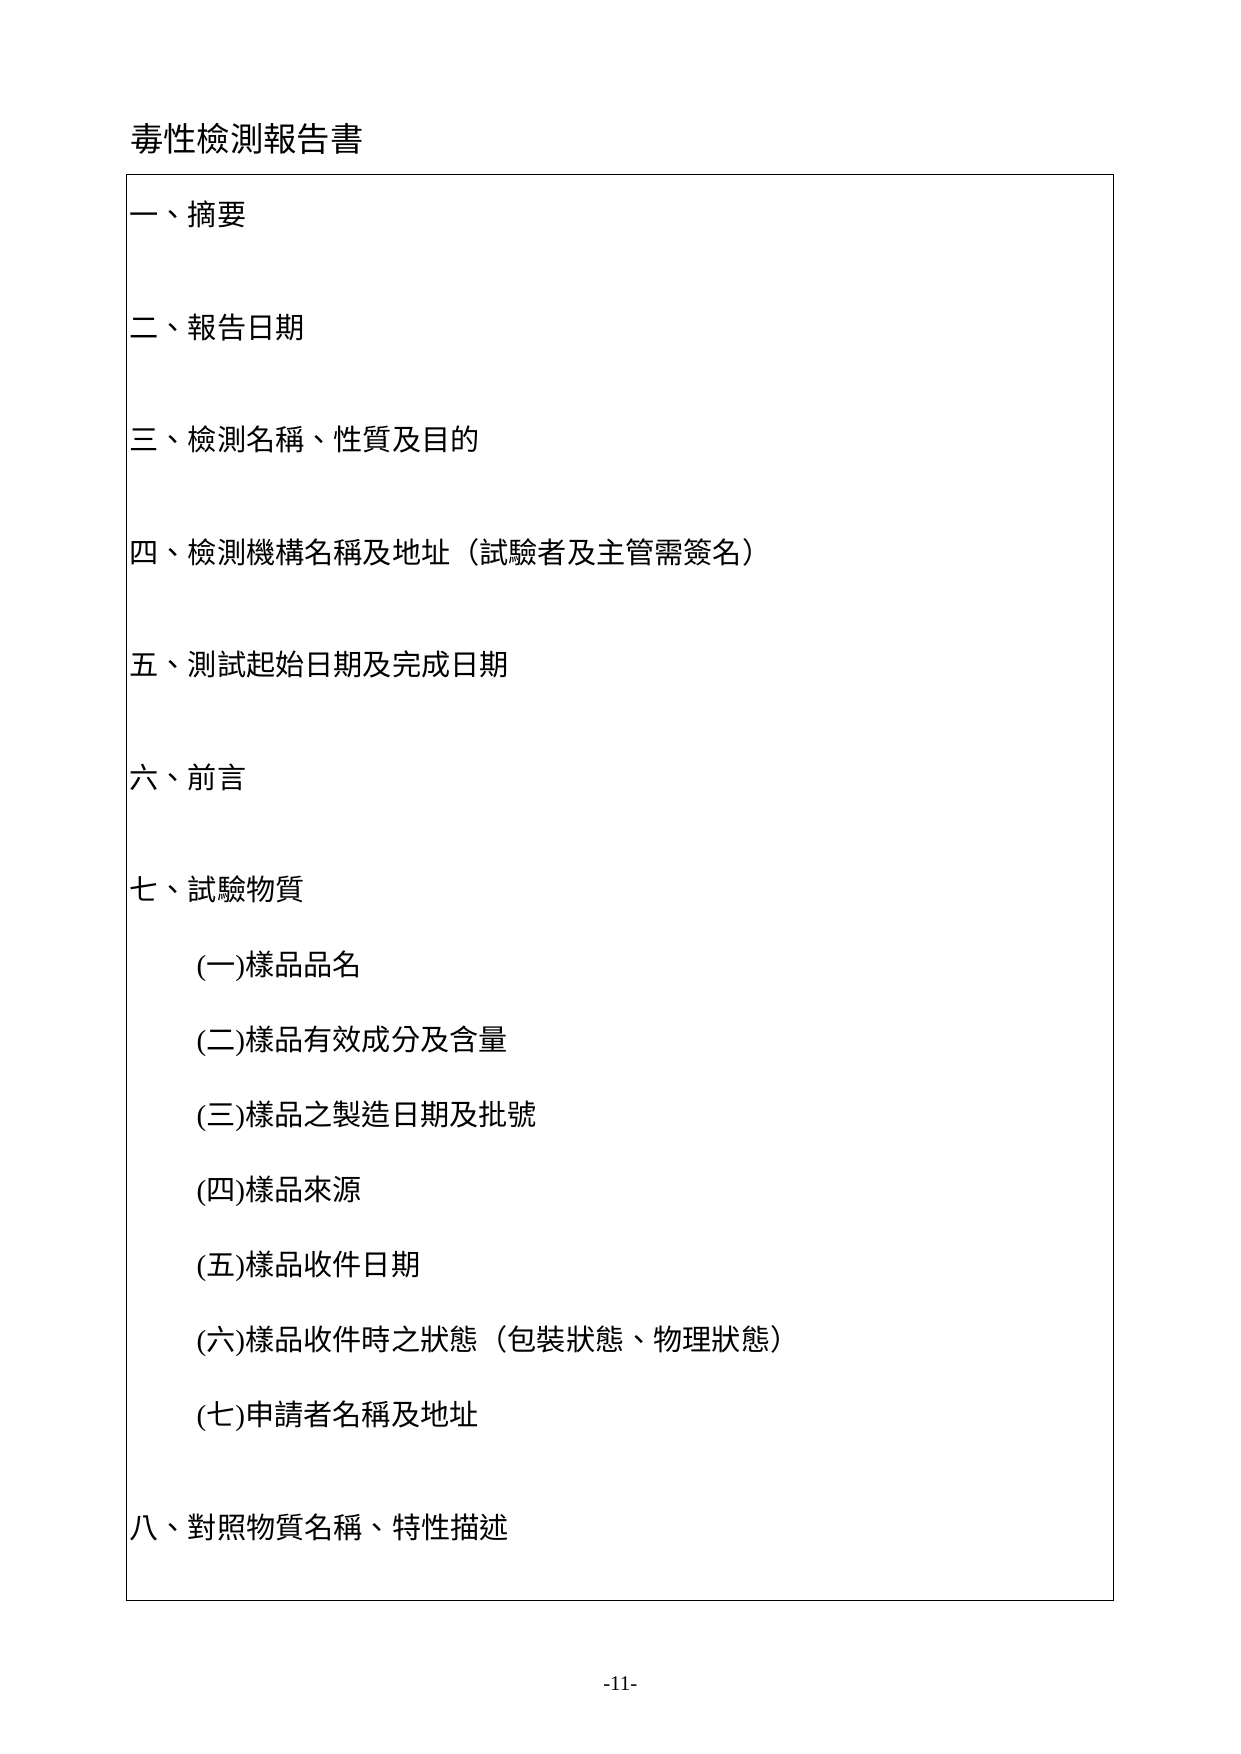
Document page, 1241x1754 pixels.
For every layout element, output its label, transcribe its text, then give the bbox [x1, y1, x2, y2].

table_header 一、摘要 二、報告日期 三、檢測名稱、性質及目的 四、檢測機構名稱及地址（試驗者及主管需簽名） 五、測試起始日期及完成日期 六、前言 七、試驗物質 (一)樣品品名 (二)樣品有效成分及含量 (三)樣品之製造日期及批號 (四)樣品來源 (五)樣品收件日期 (六)樣品收件時之狀態（包裝狀態、物理狀態） (七)申請者名稱及地址 八、對照物質名稱、特性描述 [127, 175, 1113, 1600]
text 毒性檢測報告書 [130, 99, 1110, 174]
